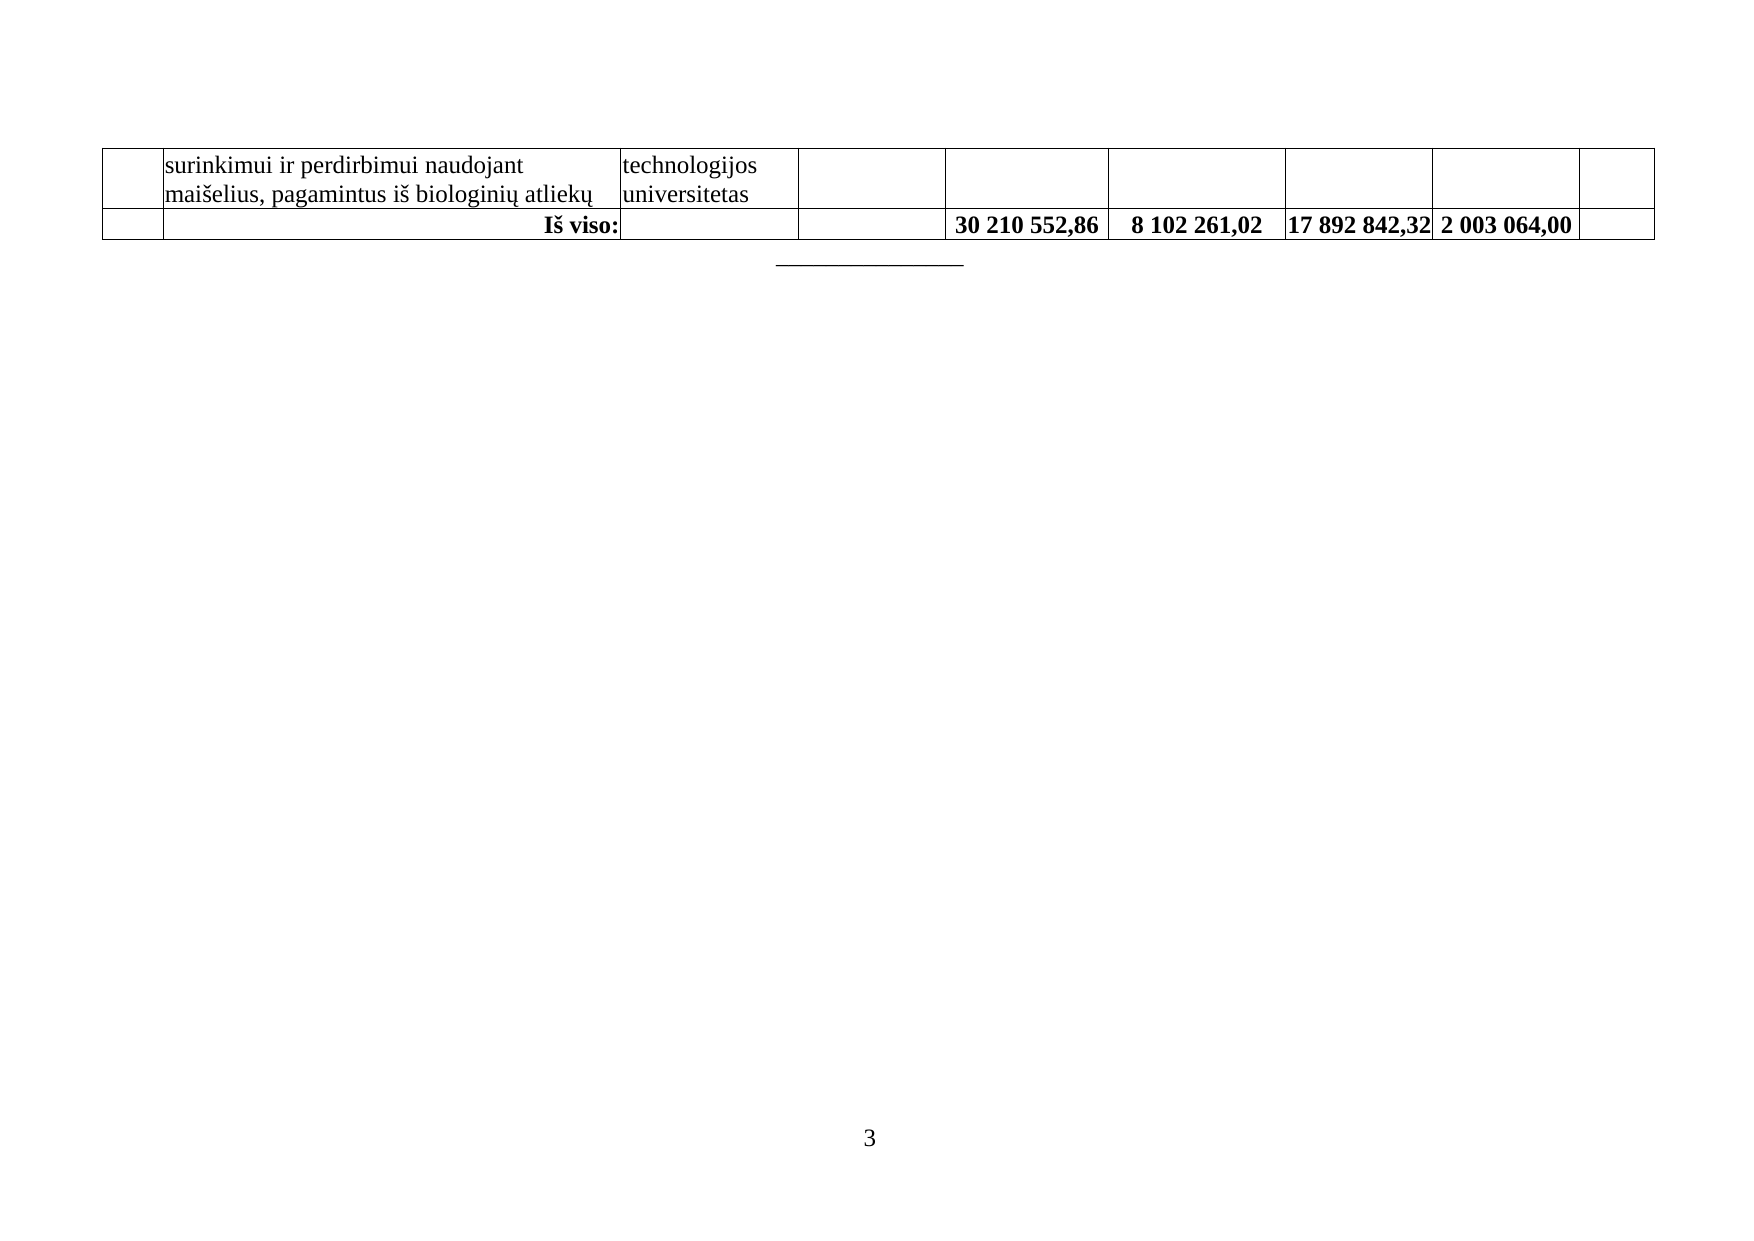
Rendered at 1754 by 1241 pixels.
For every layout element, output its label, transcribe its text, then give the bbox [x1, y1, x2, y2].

table_cell Iš viso: [164, 209, 620, 239]
table_cell 30 210 552,86 [946, 209, 1108, 239]
table_cell [1109, 149, 1285, 208]
table_cell surinkimui ir perdirbimui naudojant maišelius, pagamintus iš biologinių atliekų [164, 149, 620, 208]
text _______________ [103, 240, 1636, 269]
table_cell [1580, 149, 1654, 208]
table_cell [1286, 149, 1432, 208]
table_cell [946, 149, 1108, 208]
table_cell [103, 209, 163, 239]
table_cell [621, 209, 798, 239]
table_cell [799, 209, 945, 239]
table_cell 2 003 064,00 [1433, 209, 1579, 239]
table_cell [103, 149, 163, 208]
table_cell [799, 149, 945, 208]
table_cell [1580, 209, 1654, 239]
table_cell [1433, 149, 1579, 208]
table_cell 8 102 261,02 [1109, 209, 1285, 239]
table_cell technologijos universitetas [621, 149, 798, 208]
table_cell 17 892 842,32 [1286, 209, 1432, 239]
